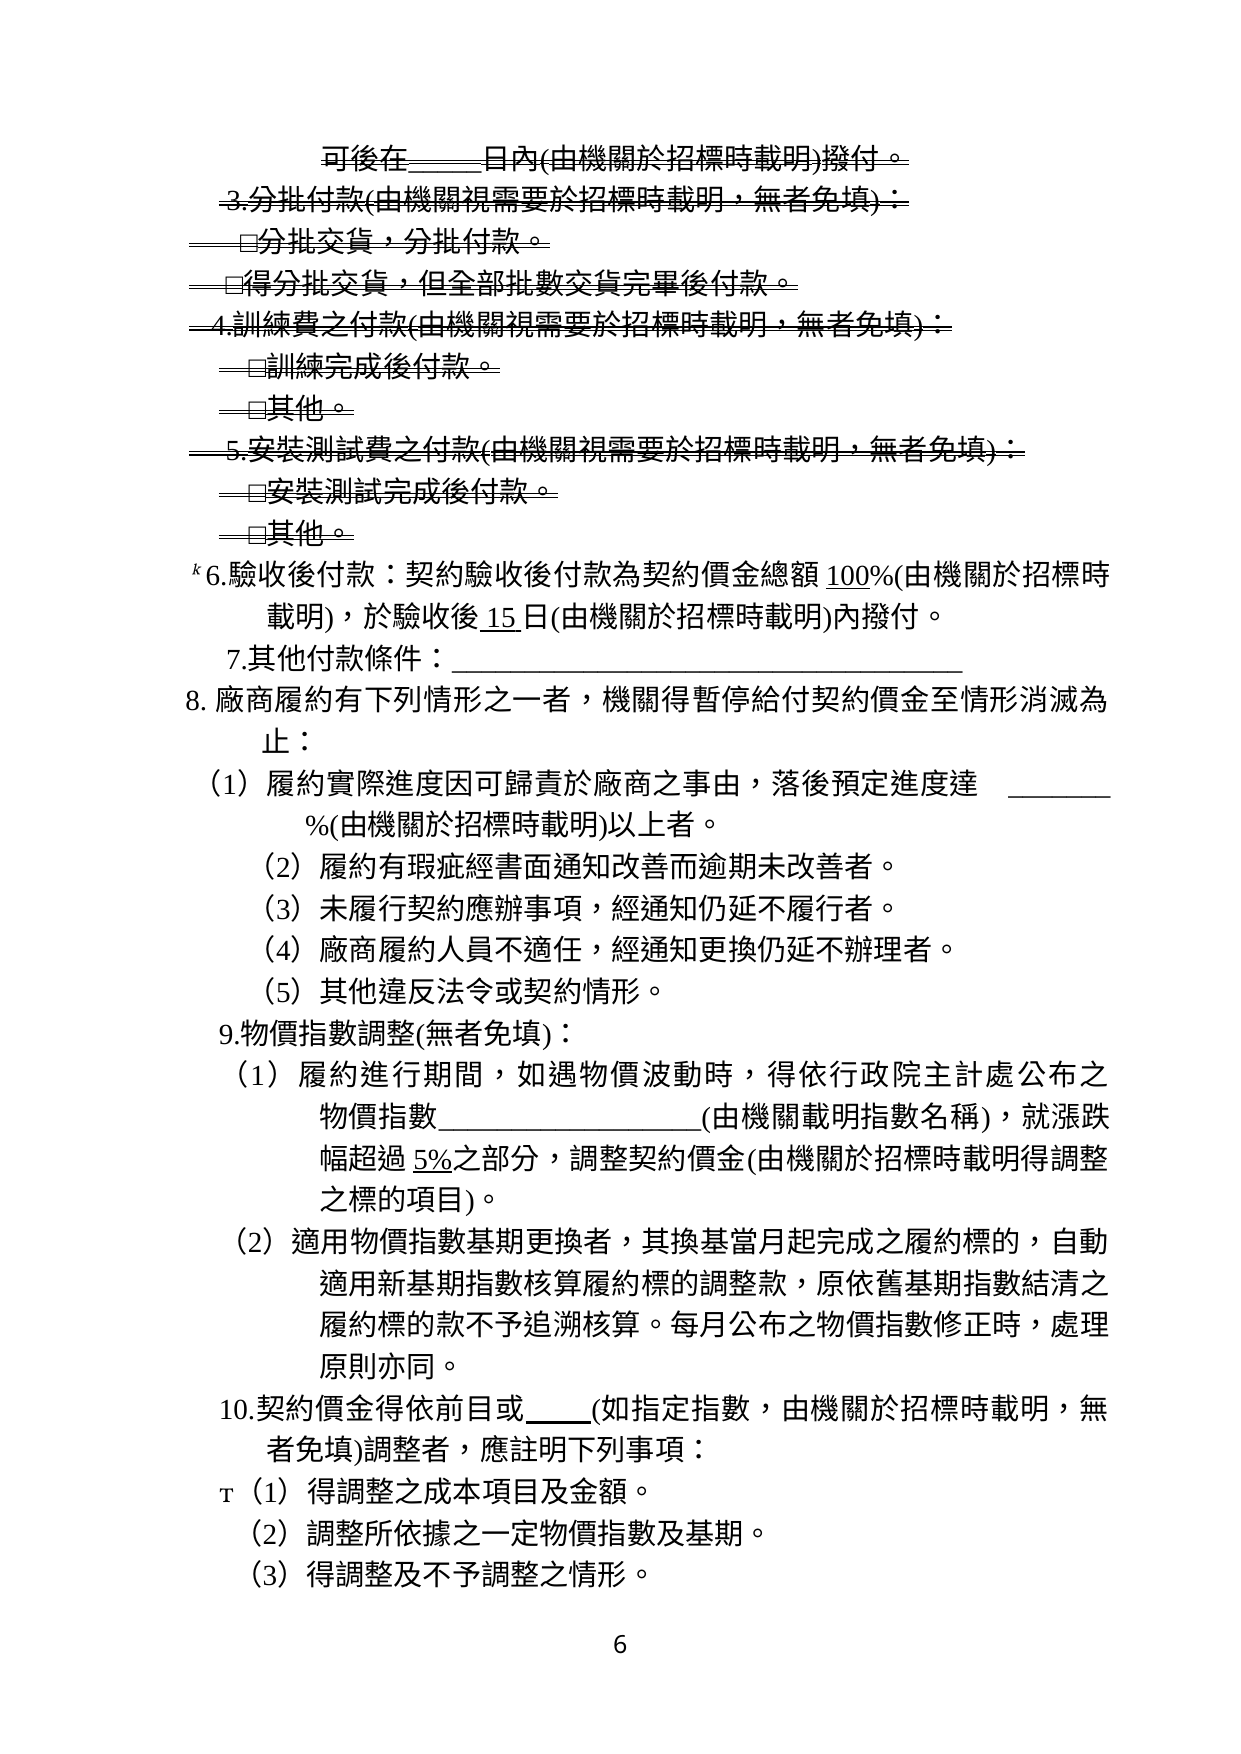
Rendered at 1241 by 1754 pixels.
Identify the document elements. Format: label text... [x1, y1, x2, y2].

text  6.驗收後付款：契約驗收後付款為契約價金總額100%(由機關於招標時載明)，於驗收後 15日(由機關於招標時載明)內撥付。 [189, 552, 1110, 636]
text （2）調整所依據之一定物價指數及基期。 [218, 1511, 1110, 1552]
text  □分批交貨，分批付款。 [189, 219, 1110, 261]
text  （1）履約進行期間，如遇物價波動時，得依行政院主計處公布之 物價指數__________________(由機關載明指數名稱)，就漲跌幅超過5%之部分，調整契約價金(由機關於招標時載明得調整之標的項目)。 [189, 1052, 1110, 1219]
text （2）分期付款於條件具備，經廠商提供預付款還款保證，經機關核可後在_____日內(由機關於招標時載明)撥付。 [219, 136, 1110, 177]
text （2）適用物價指數基期更換者，其換基當月起完成之履約標的，自動適用新基期指數核算履約標的調整款，原依舊基期指數結清之履約標的款不予追溯核算。每月公布之物價指數修正時，處理原則亦同。 [189, 1219, 1110, 1386]
text  （1）履約實際進度因可歸責於廠商之事由，落後預定進度達 _______%(由機關於招標時載明)以上者。 [130, 761, 1110, 844]
text  □其他。 [218, 511, 1110, 552]
text  □其他。 [218, 386, 1110, 427]
text 7.其他付款條件：___________________________________ [218, 636, 1110, 677]
text （4）廠商履約人員不適任，經通知更換仍延不辦理者。 [130, 927, 1110, 969]
text  □訓練完成後付款。 [218, 344, 1110, 386]
text  5.安裝測試費之付款(由機關視需要於招標時載明，無者免填)： [189, 427, 1110, 469]
text □得分批交貨，但全部批數交貨完畢後付款。 [189, 261, 1110, 302]
text （1）得調整之成本項目及金額。 [218, 1469, 1110, 1511]
text （3）得調整及不予調整之情形。 [218, 1552, 1110, 1594]
text 10.契約價金得依前目或 (如指定指數，由機關於招標時載明，無者免填)調整者，應註明下列事項： [218, 1386, 1110, 1469]
text 8. 廠商履約有下列情形之一者，機關得暫停給付契約價金至情形消滅為止： [130, 677, 1110, 761]
text 9.物價指數調整(無者免填)： [218, 1011, 1110, 1052]
text 3.分批付款(由機關視需要於招標時載明，無者免填)： [219, 177, 1110, 219]
text （5）其他違反法令或契約情形。 [130, 969, 1110, 1011]
text （2）履約有瑕疵經書面通知改善而逾期未改善者。 [130, 844, 1110, 886]
text （3）未履行契約應辦事項，經通知仍延不履行者。 [130, 886, 1110, 927]
text 4.訓練費之付款(由機關視需要於招標時載明，無者免填)： [189, 302, 1110, 344]
text  □安裝測試完成後付款。 [218, 469, 1110, 511]
